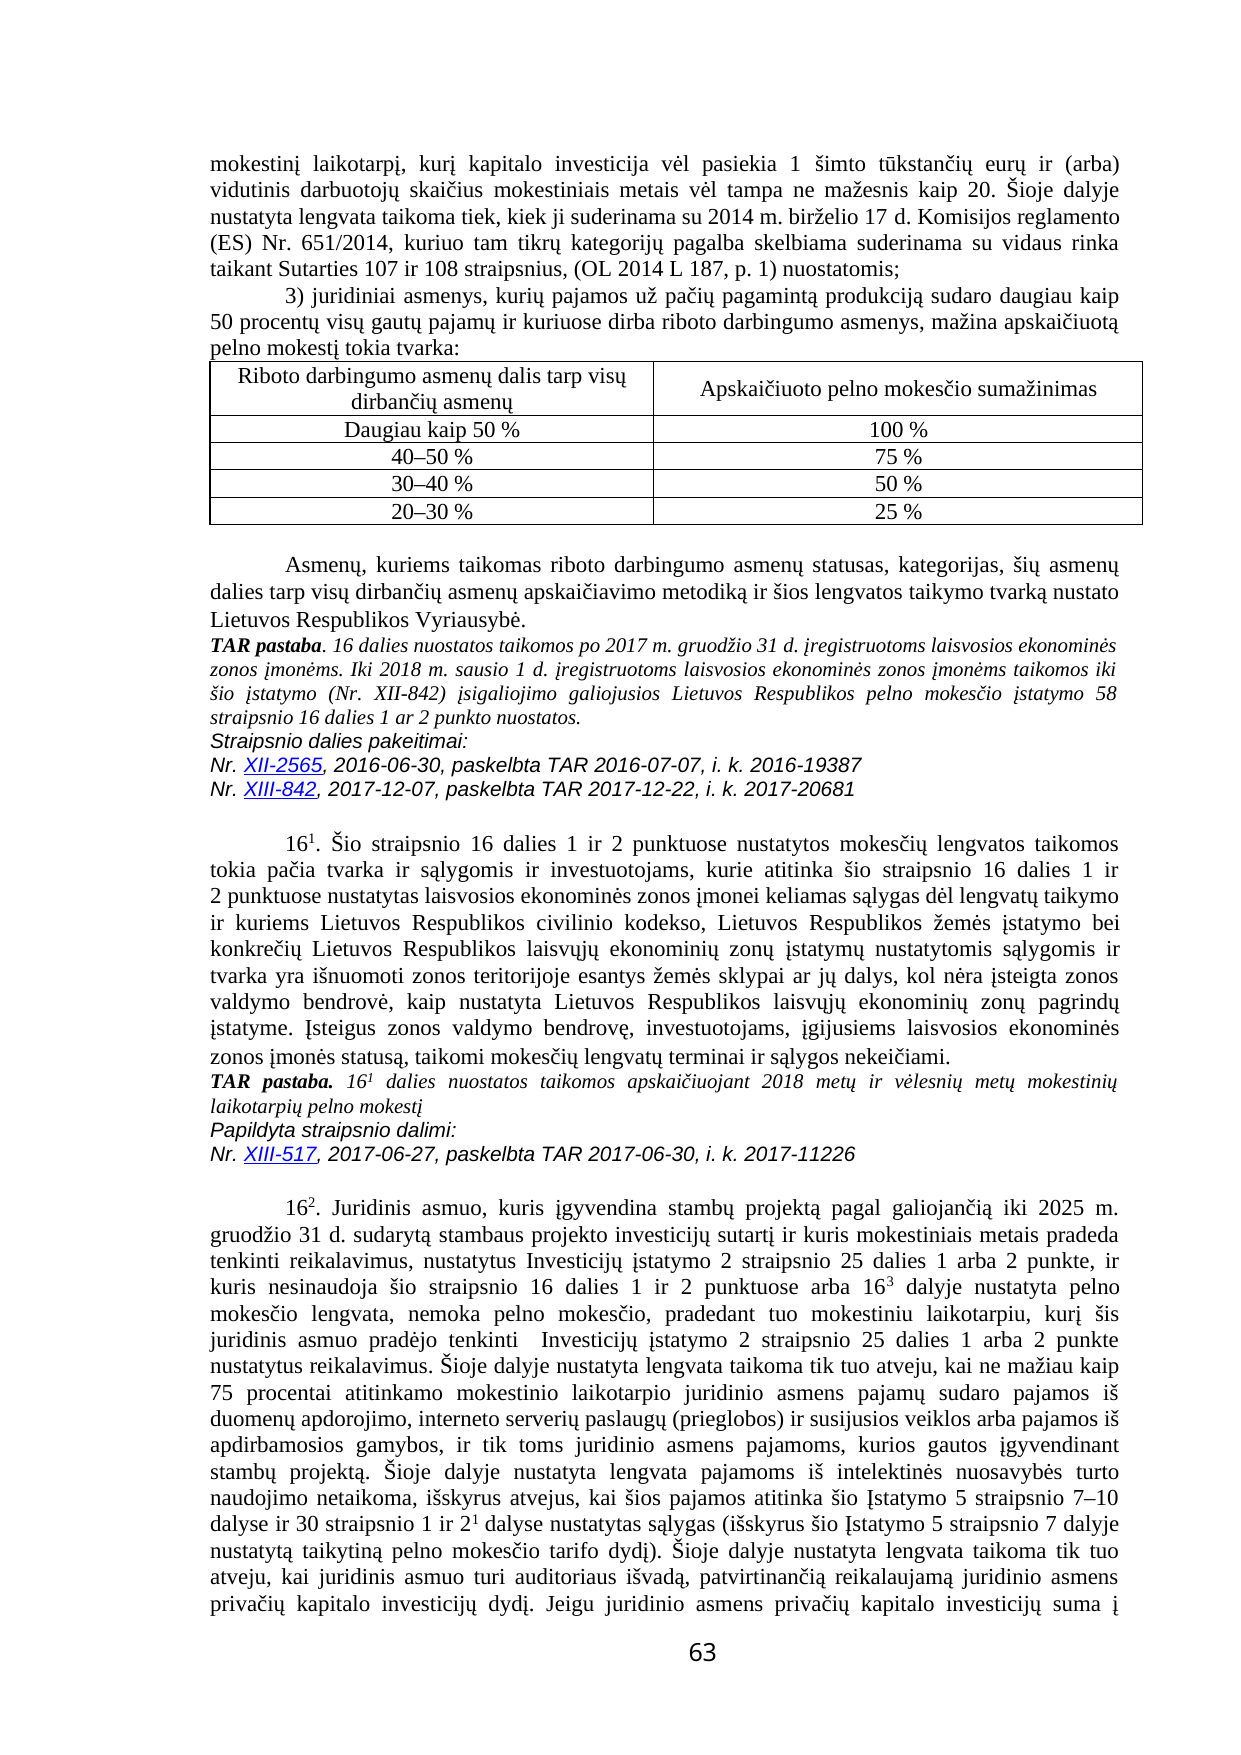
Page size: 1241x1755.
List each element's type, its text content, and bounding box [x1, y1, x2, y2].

text Nr. XII-2565, 2016-06-30, paskelbta TAR 2016-07-07, i. k. 2016-19387 [210, 753, 1120, 777]
text Asmenų, kuriems taikomas riboto darbingumo asmenų statusas, kategorijas, šių asmenų dalies tarp visų dirbančių asmenų apskaičiavimo metodiką ir šios lengvatos taikymo tvarką nustato Lietuvos Respublikos Vyriausybė. [210, 552, 1120, 633]
table_cell 20–30 % [211, 498, 653, 524]
text TAR pastaba. 16 dalies nuostatos taikomos po 2017 m. gruodžio 31 d. įregistruotoms laisvosios ekonominės zonos įmonėms. Iki 2018 m. sausio 1 d. įregistruotoms laisvosios ekonominės zonos įmonėms taikomos iki šio įstatymo (Nr. XII-842) įsigaliojimo galiojusios Lietuvos Respublikos pelno mokesčio įstatymo 58 straipsnio 16 dalies 1 ar 2 punkto nuostatos. [210, 633, 1120, 729]
text 3) juridiniai asmenys, kurių pajamos už pačių pagamintą produkciją sudaro daugiau kaip 50 procentų visų gautų pajamų ir kuriuose dirba riboto darbingumo asmenys, mažina apskaičiuotą pelno mokestį tokia tvarka: [210, 282, 1120, 361]
text Papildyta straipsnio dalimi: [210, 1118, 1120, 1142]
text Nr. XIII-517, 2017-06-27, paskelbta TAR 2017-06-30, i. k. 2017-11226 [210, 1142, 1120, 1166]
text 162. Juridinis asmuo, kuris įgyvendina stambų projektą pagal galiojančią iki 2025 m. gruodžio 31 d. sudarytą stambaus projekto investicijų sutartį ir kuris mokestiniais metais pradeda tenkinti reikalavimus, nustatytus Investicijų įstatymo 2 straipsnio 25 dalies 1 arba 2 punkte, ir kuris nesinaudoja šio straipsnio 16 dalies 1 ir 2 punktuose arba 163 dalyje nustatyta pelno mokesčio lengvata, nemoka pelno mokesčio, pradedant tuo mokestiniu laikotarpiu, kurį šis juridinis asmuo pradėjo tenkinti Investicijų įstatymo 2 straipsnio 25 dalies 1 arba 2 punkte nustatytus reikalavimus. Šioje dalyje nustatyta lengvata taikoma tik tuo atveju, kai ne mažiau kaip 75 procentai atitinkamo mokestinio laikotarpio juridinio asmens pajamų sudaro pajamos iš duomenų apdorojimo, interneto serverių paslaugų (prieglobos) ir susijusios veiklos arba pajamos iš apdirbamosios gamybos, ir tik toms juridinio asmens pajamoms, kurios gautos įgyvendinant stambų projektą. Šioje dalyje nustatyta lengvata pajamoms iš intelektinės nuosavybės turto naudojimo netaikoma, išskyrus atvejus, kai šios pajamos atitinka šio Įstatymo 5 straipsnio 7–10 dalyse ir 30 straipsnio 1 ir 21 dalyse nustatytas sąlygas (išskyrus šio Įstatymo 5 straipsnio 7 dalyje nustatytą taikytiną pelno mokesčio tarifo dydį). Šioje dalyje nustatyta lengvata taikoma tik tuo atveju, kai juridinis asmuo turi auditoriaus išvadą, patvirtinančią reikalaujamą juridinio asmens privačių kapitalo investicijų dydį. Jeigu juridinio asmens privačių kapitalo investicijų suma į [210, 1194, 1120, 1616]
text TAR pastaba. 161 dalies nuostatos taikomos apskaičiuojant 2018 metų ir vėlesnių metų mokestinių laikotarpių pelno mokestį [210, 1069, 1120, 1118]
table_cell 25 % [654, 498, 1142, 524]
table_cell 50 % [654, 470, 1142, 497]
text mokestinį laikotarpį, kurį kapitalo investicija vėl pasiekia 1 šimto tūkstančių eurų ir (arba) vidutinis darbuotojų skaičius mokestiniais metais vėl tampa ne mažesnis kaip 20. Šioje dalyje nustatyta lengvata taikoma tiek, kiek ji suderinama su 2014 m. birželio 17 d. Komisijos reglamento (ES) Nr. 651/2014, kuriuo tam tikrų kategorijų pagalba skelbiama suderinama su vidaus rinka taikant Sutarties 107 ir 108 straipsnius, (OL 2014 L 187, p. 1) nuostatomis; [210, 150, 1120, 282]
table_header Riboto darbingumo asmenų dalis tarp visų dirbančių asmenų [211, 362, 653, 414]
table_cell 75 % [654, 443, 1142, 469]
table_header Apskaičiuoto pelno mokesčio sumažinimas [654, 362, 1142, 414]
text 161. Šio straipsnio 16 dalies 1 ir 2 punktuose nustatytos mokesčių lengvatos taikomos tokia pačia tvarka ir sąlygomis ir investuotojams, kurie atitinka šio straipsnio 16 dalies 1 ir 2 punktuose nustatytas laisvosios ekonominės zonos įmonei keliamas sąlygas dėl lengvatų taikymo ir kuriems Lietuvos Respublikos civilinio kodekso, Lietuvos Respublikos žemės įstatymo bei konkrečių Lietuvos Respublikos laisvųjų ekonominių zonų įstatymų nustatytomis sąlygomis ir tvarka yra išnuomoti zonos teritorijoje esantys žemės sklypai ar jų dalys, kol nėra įsteigta zonos valdymo bendrovė, kaip nustatyta Lietuvos Respublikos laisvųjų ekonominių zonų pagrindų įstatyme. Įsteigus zonos valdymo bendrovę, investuotojams, įgijusiems laisvosios ekonominės zonos įmonės statusą, taikomi mokesčių lengvatų terminai ir sąlygos nekeičiami. [210, 830, 1120, 1069]
table_cell Daugiau kaip 50 % [211, 416, 653, 442]
text Nr. XIII-842, 2017-12-07, paskelbta TAR 2017-12-22, i. k. 2017-20681 [210, 777, 1120, 801]
table_cell 30–40 % [211, 470, 653, 497]
text Straipsnio dalies pakeitimai: [210, 729, 1120, 753]
table_cell 40–50 % [211, 443, 653, 469]
table_cell 100 % [654, 416, 1142, 442]
